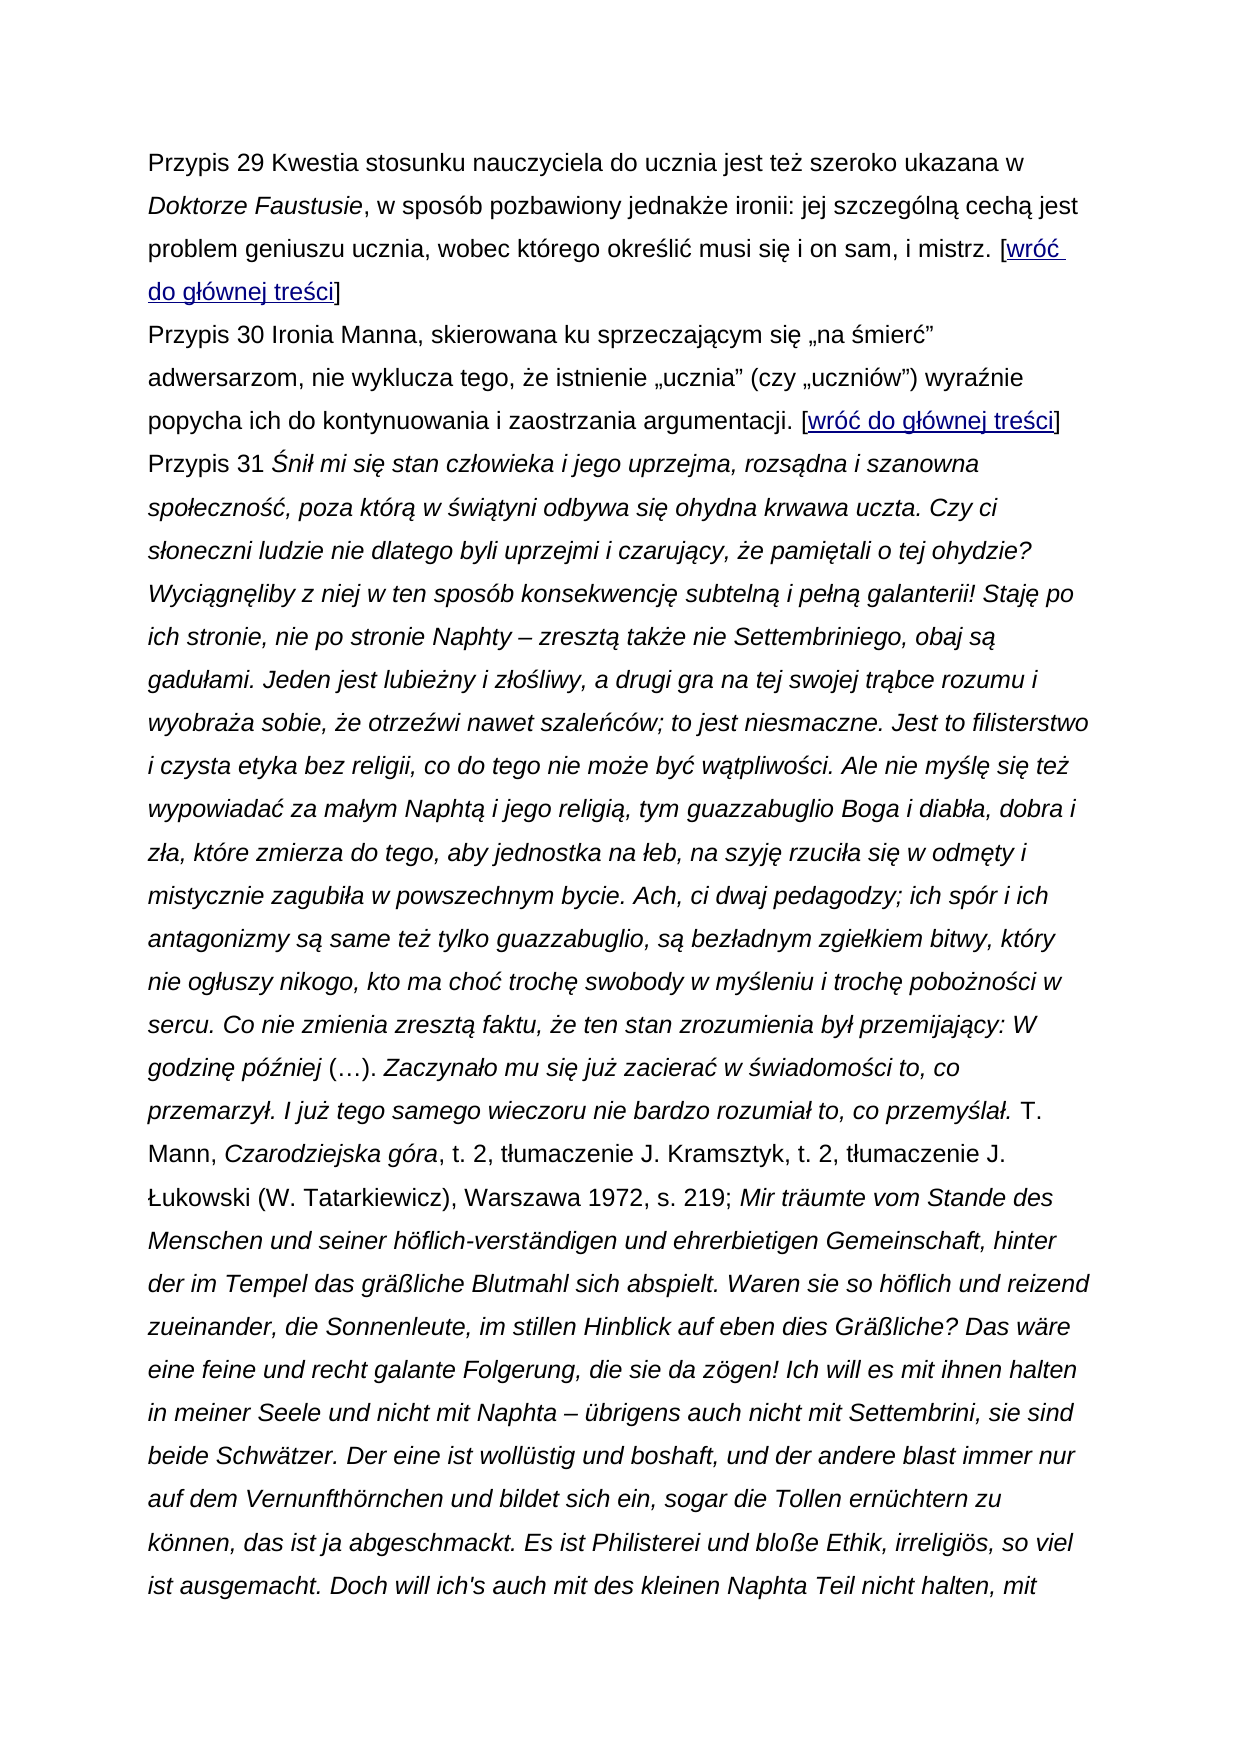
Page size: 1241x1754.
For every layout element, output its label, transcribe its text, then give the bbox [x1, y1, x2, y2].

text Przypis 30 Ironia Manna, skierowana ku sprzeczającym się „na śmierć” adwersarzom, nie wyklucza tego, że istnienie „ucznia” (czy „uczniów”) wyraźnie popycha ich do kontynuowania i zaostrzania argumentacji. [wróć do głównej treści] [148, 320, 1093, 435]
text Przypis 31 Śnił mi się stan człowieka i jego uprzejma, rozsądna i szanowna społeczność, poza którą w świątyni odbywa się ohydna krwawa uczta. Czy ci słoneczni ludzie nie dlatego byli uprzejmi i czarujący, że pamiętali o tej ohydzie? Wyciągnęliby z niej w ten sposób konsekwencję subtelną i pełną galanterii! Staję po ich stronie, nie po stronie Naphty – zresztą także nie Settembriniego, obaj są gadułami. Jeden jest lubieżny i złośliwy, a drugi gra na tej swojej trąbce rozumu i wyobraża sobie, że otrzeźwi nawet szaleńców; to jest niesmaczne. Jest to filisterstwo i czysta etyka bez religii, co do tego nie może być wątpliwości. Ale nie myślę się też wypowiadać za małym Naphtą i jego religią, tym guazzabuglio Boga i diabła, dobra i zła, które zmierza do tego, aby jednostka na łeb, na szyję rzuciła się w odmęty i mistycznie zagubiła w powszechnym bycie. Ach, ci dwaj pedagodzy; ich spór i ich antagonizmy są same też tylko guazzabuglio, są bezładnym zgiełkiem bitwy, który nie ogłuszy nikogo, kto ma choć trochę swobody w myśleniu i trochę pobożności w sercu. Co nie zmienia zresztą faktu, że ten stan zrozumienia był przemijający: W godzinę później (…). Zaczynało mu się już zacierać w świadomości to, co przemarzył. I już tego samego wieczoru nie bardzo rozumiał to, co przemyślał. T. Mann, Czarodziejska góra, t. 2, tłumaczenie J. Kramsztyk, t. 2, tłumaczenie J. Łukowski (W. Tatarkiewicz), Warszawa 1972, s. 219; Mir träumte vom Stande des Menschen und seiner höflich-verständigen und ehrerbietigen Gemeinschaft, hinter der im Tempel das gräßliche Blutmahl sich abspielt. Waren sie so höflich und reizend zueinander, die Sonnenleute, im stillen Hinblick auf eben dies Gräßliche? Das wäre eine feine und recht galante Folgerung, die sie da zögen! Ich will es mit ihnen halten in meiner Seele und nicht mit Naphta – übrigens auch nicht mit Settembrini, sie sind beide Schwätzer. Der eine ist wollüstig und boshaft, und der andere blast immer nur auf dem Vernunfthörnchen und bildet sich ein, sogar die Tollen ernüchtern zu können, das ist ja abgeschmackt. Es ist Philisterei und bloße Ethik, irreligiös, so viel ist ausgemacht. Doch will ich's auch mit des kleinen Naphta Teil nicht halten, mit [148, 449, 1093, 1599]
text Przypis 29 Kwestia stosunku nauczyciela do ucznia jest też szeroko ukazana w Doktorze Faustusie, w sposób pozbawiony jednakże ironii: jej szczególną cechą jest problem geniuszu ucznia, wobec którego określić musi się i on sam, i mistrz. [wróć do głównej treści] [148, 148, 1093, 306]
